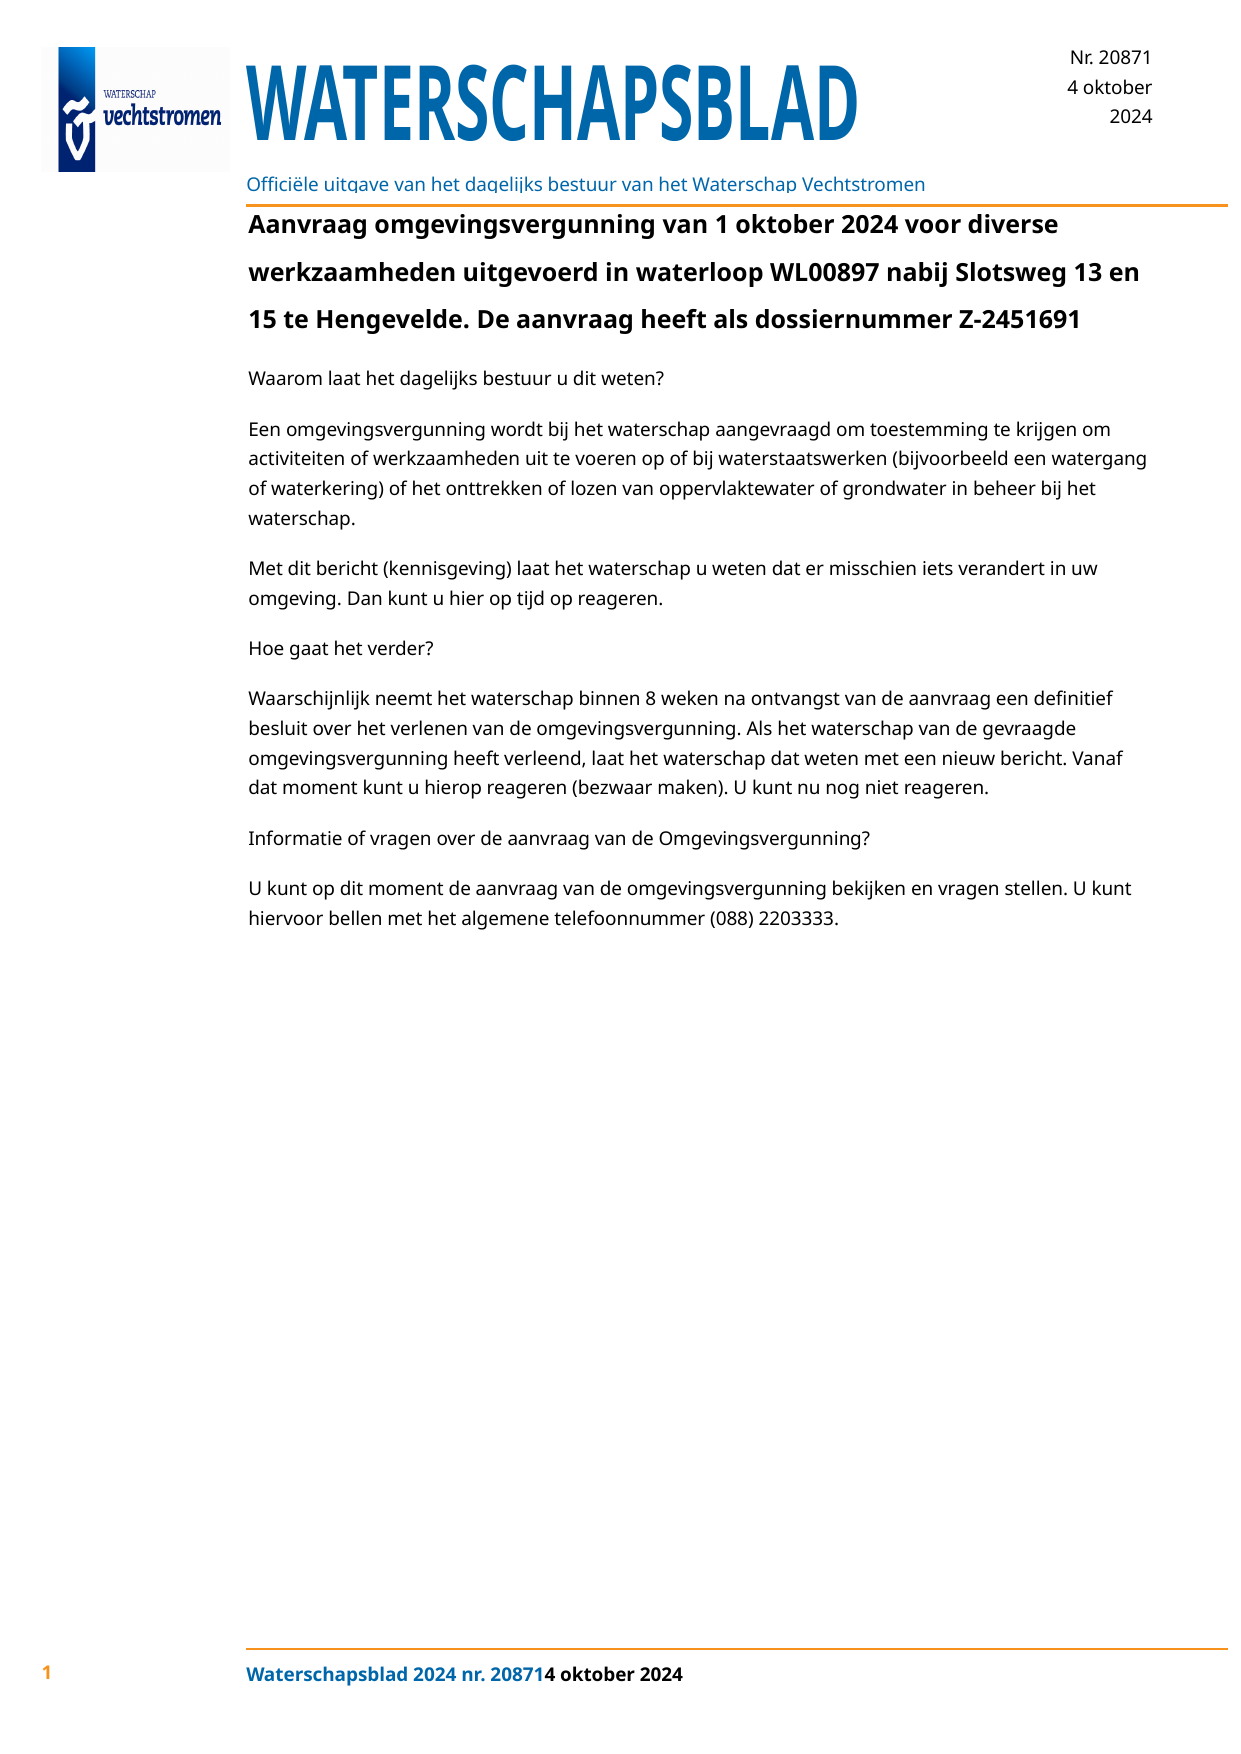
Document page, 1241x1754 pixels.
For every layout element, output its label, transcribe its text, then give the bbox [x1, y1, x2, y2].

text Waarom laat het dagelijks bestuur u dit weten? [248, 366, 1152, 391]
text U kunt op dit moment de aanvraag van de omgevingsvergunning bekijken en vragen stellen. U kunt hiervoor bellen met het algemene telefoonnummer (088) 2203333. [248, 875, 1152, 930]
text Hoe gaat het verder? [248, 635, 1152, 661]
text Aanvraag omgevingsvergunning van 1 oktober 2024 voor diverse werkzaamheden uitgevoerd in waterloop WL00897 nabij Slotsweg 13 en 15 te Hengevelde. De aanvraag heeft als dossiernummer Z-2451691 [248, 207, 1152, 336]
text Waarschijnlijk neemt het waterschap binnen 8 weken na ontvangst van de aanvraag een definitief besluit over het verlenen van de omgevingsvergunning. Als het waterschap van de gevraagde omgevingsvergunning heeft verleend, laat het waterschap dat weten met een nieuw bericht. Vanaf dat moment kunt u hierop reageren (bezwaar maken). U kunt nu nog niet reageren. [248, 686, 1152, 800]
picture [41, 47, 231, 172]
text Informatie of vragen over de aanvraag van de Omgevingsvergunning? [248, 825, 1152, 850]
text Een omgevingsvergunning wordt bij het waterschap aangevraagd om toestemming te krijgen om activiteiten of werkzaamheden uit te voeren op of bij waterstaatswerken (bijvoorbeeld een watergang of waterkering) of het onttrekken of lozen van oppervlaktewater of grondwater in beheer bij het waterschap. [248, 416, 1152, 530]
text Met dit bericht (kennisgeving) laat het waterschap u weten dat er misschien iets verandert in uw omgeving. Dan kunt u hier op tijd op reageren. [248, 555, 1152, 610]
